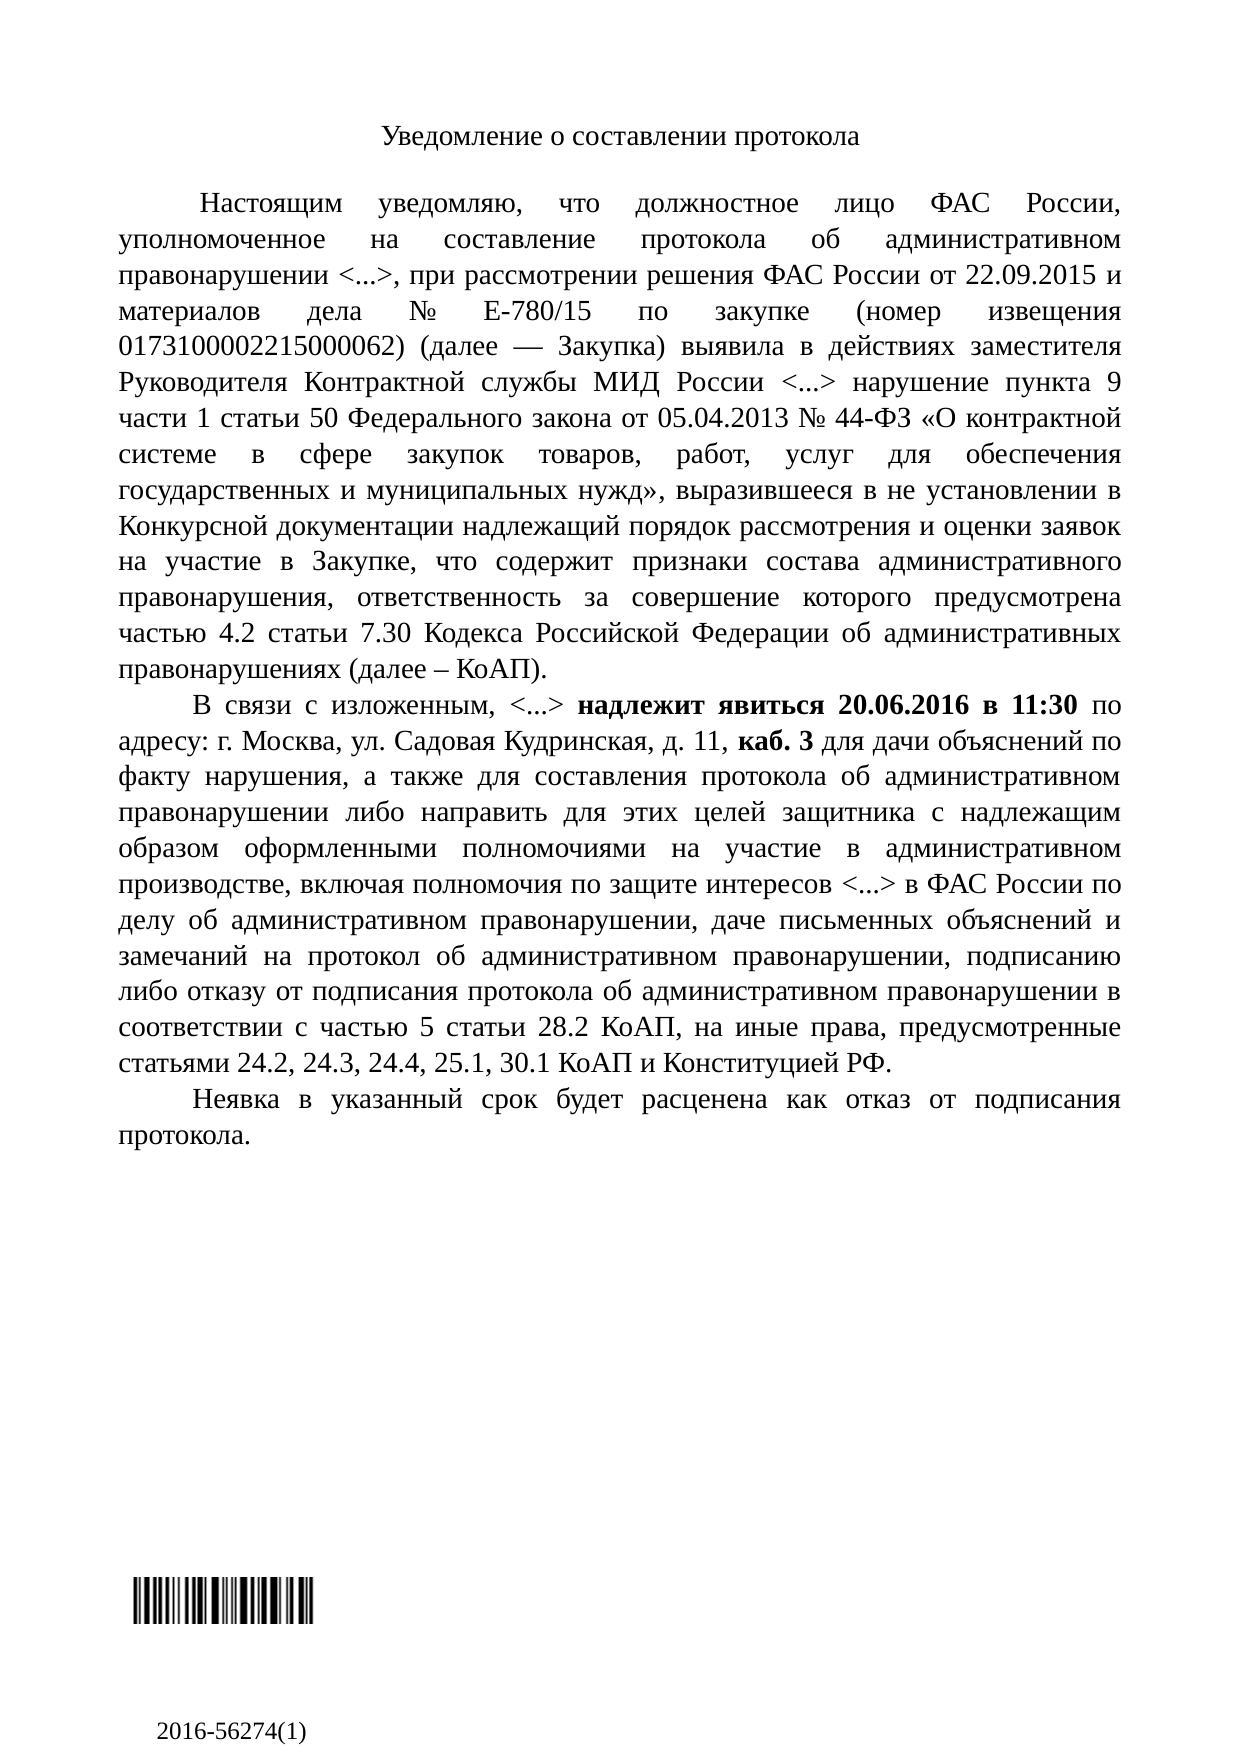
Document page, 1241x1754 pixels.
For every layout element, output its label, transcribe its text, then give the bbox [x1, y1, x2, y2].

text Настоящим уведомляю, что должностное лицо ФАС России, уполномоченное на составление протокола об административном правонарушении <...>, при рассмотрении решения ФАС России от 22.09.2015 и материалов дела № Е-780/15 по закупке (номер извещения 0173100002215000062) (далее — Закупка) выявила в действиях заместителя Руководителя Контрактной службы МИД России <...> нарушение пункта 9 части 1 статьи 50 Федерального закона от 05.04.2013 № 44-ФЗ «О контрактной системе в сфере закупок товаров, работ, услуг для обеспечения государственных и муниципальных нужд», выразившееся в не установлении в Конкурсной документации надлежащий порядок рассмотрения и оценки заявок на участие в Закупке, что содержит признаки состава административного правонарушения, ответственность за совершение которого предусмотрена частью 4.2 статьи 7.30 Кодекса Российской Федерации об административных правонарушениях (далее – КоАП). [118, 185, 1122, 684]
picture [118, 1577, 331, 1624]
text Уведомление о составлении протокола [118, 118, 1122, 152]
text В связи с изложенным, <...> надлежит явиться 20.06.2016 в 11:30 по адресу: г. Москва, ул. Садовая Кудринская, д. 11, каб. 3 для дачи объяснений по факту нарушения, а также для составления протокола об административном правонарушении либо направить для этих целей защитника с надлежащим образом оформленными полномочиями на участие в административном производстве, включая полномочия по защите интересов <...> в ФАС России по делу об административном правонарушении, даче письменных объяснений и замечаний на протокол об административном правонарушении, подписанию либо отказу от подписания протокола об административном правонарушении в соответствии с частью 5 статьи 28.2 КоАП, на иные права, предусмотренные статьями 24.2, 24.3, 24.4, 25.1, 30.1 КоАП и Конституцией РФ. [118, 687, 1122, 1079]
text Неявка в указанный срок будет расценена как отказ от подписания протокола. [118, 1081, 1122, 1150]
